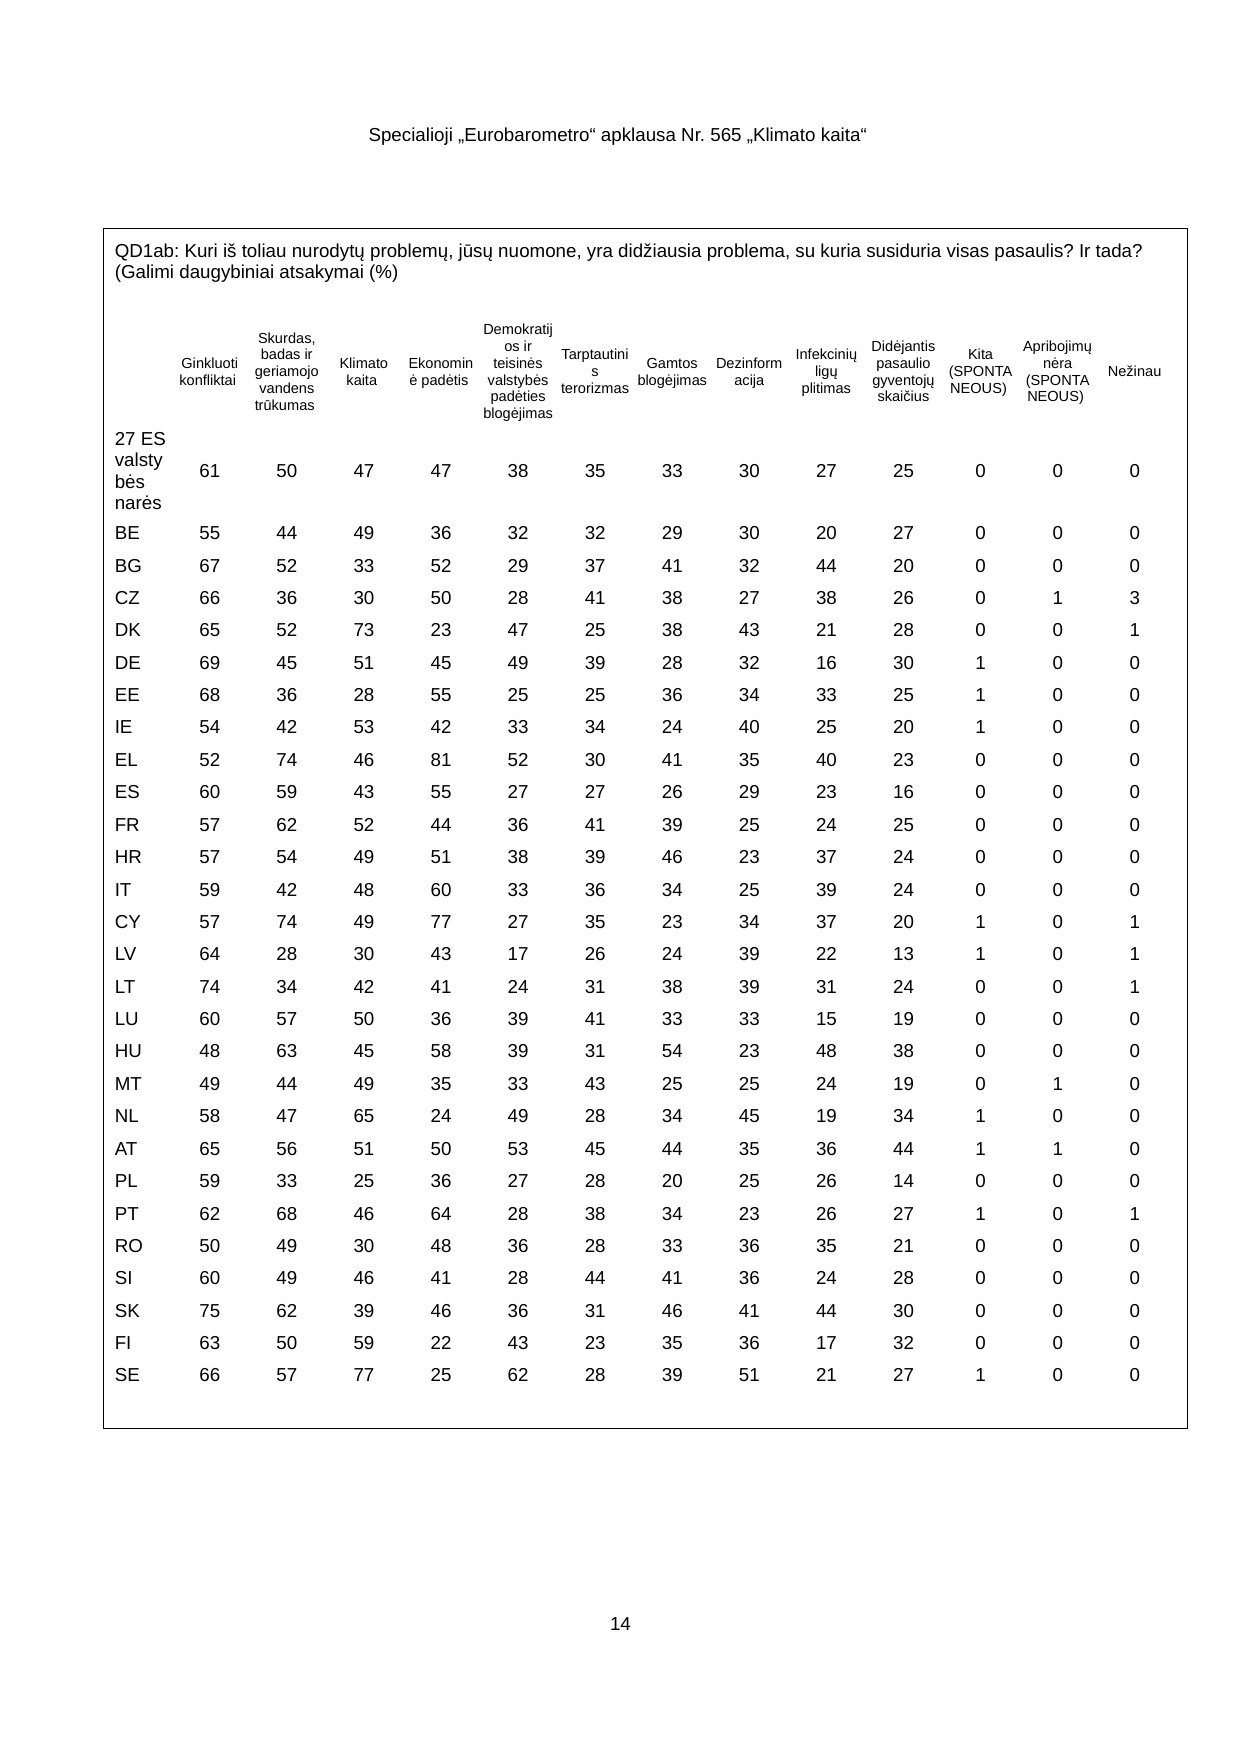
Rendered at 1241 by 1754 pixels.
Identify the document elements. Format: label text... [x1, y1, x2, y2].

table_cell 27 [479, 905, 556, 938]
table_cell 41 [634, 1262, 711, 1294]
table_cell 60 [171, 1262, 248, 1294]
table_cell 0 [1019, 776, 1096, 808]
table_cell 23 [402, 614, 479, 646]
table_cell 51 [402, 841, 479, 873]
table_cell 0 [1019, 1262, 1096, 1294]
table_cell 0 [942, 841, 1019, 873]
table_cell 45 [711, 1100, 788, 1132]
table_cell 38 [865, 1035, 942, 1067]
table_cell 59 [248, 776, 325, 808]
table_cell BE [112, 517, 171, 549]
table_cell 47 [248, 1100, 325, 1132]
table_cell 0 [1019, 1326, 1096, 1359]
table_cell SE [112, 1359, 171, 1391]
table_cell Tarptautinis terorizmas [556, 318, 633, 424]
table_cell 0 [1019, 1359, 1096, 1391]
table_cell 1 [942, 905, 1019, 938]
table_cell 0 [1096, 1359, 1173, 1391]
table_cell 34 [711, 905, 788, 938]
table_cell 20 [865, 711, 942, 743]
table_cell 0 [1096, 1294, 1173, 1326]
table_cell 66 [171, 1359, 248, 1391]
table_cell 23 [711, 1035, 788, 1067]
table_cell 36 [479, 808, 556, 841]
table_cell 0 [1096, 841, 1173, 873]
table_cell 27 [479, 776, 556, 808]
table_cell 43 [325, 776, 402, 808]
table_cell 29 [711, 776, 788, 808]
table_cell 34 [556, 711, 633, 743]
table_cell 25 [711, 1165, 788, 1197]
table_cell 81 [402, 743, 479, 776]
table_cell 37 [788, 841, 865, 873]
table_cell Ginkluoti konfliktai [171, 318, 248, 424]
table_cell 59 [171, 1165, 248, 1197]
table_cell 41 [402, 970, 479, 1002]
table_cell 39 [711, 970, 788, 1002]
table_cell 25 [479, 679, 556, 711]
table_cell 16 [788, 646, 865, 678]
table_cell [112, 318, 171, 424]
table_cell 28 [479, 1197, 556, 1229]
table_cell 0 [1019, 549, 1096, 581]
table_cell 75 [171, 1294, 248, 1326]
table_cell 77 [325, 1359, 402, 1391]
table_cell [865, 286, 942, 318]
table_cell 0 [1096, 1035, 1173, 1067]
table_cell 36 [788, 1132, 865, 1164]
table_cell 23 [788, 776, 865, 808]
table_cell 0 [942, 1294, 1019, 1326]
table_cell 14 [865, 1165, 942, 1197]
table_cell 25 [865, 808, 942, 841]
table_cell 42 [248, 873, 325, 905]
table_cell 30 [325, 938, 402, 970]
table_cell 41 [634, 549, 711, 581]
table_cell 0 [942, 1326, 1019, 1359]
table_cell 37 [788, 905, 865, 938]
table_cell EE [112, 679, 171, 711]
table_cell 26 [865, 581, 942, 614]
table_cell BG [112, 549, 171, 581]
table_cell 13 [865, 938, 942, 970]
table_cell CY [112, 905, 171, 938]
table_cell 63 [171, 1326, 248, 1359]
table_cell 60 [171, 1003, 248, 1035]
table_cell 25 [788, 711, 865, 743]
table_cell 28 [865, 614, 942, 646]
table_cell 42 [402, 711, 479, 743]
table_cell Demokratijos ir teisinės valstybės padėties blogėjimas [479, 318, 556, 424]
table_cell 65 [325, 1100, 402, 1132]
table_cell 59 [325, 1326, 402, 1359]
table_cell 48 [788, 1035, 865, 1067]
table_cell 0 [1096, 776, 1173, 808]
table_cell 56 [248, 1132, 325, 1164]
table_cell 25 [402, 1359, 479, 1391]
table_cell 34 [248, 970, 325, 1002]
table_cell Gamtos blogėjimas [634, 318, 711, 424]
table_cell 43 [479, 1326, 556, 1359]
table_cell 54 [171, 711, 248, 743]
table_cell 25 [556, 614, 633, 646]
table_cell 0 [942, 873, 1019, 905]
table_cell 21 [788, 1359, 865, 1391]
table_cell 0 [1019, 938, 1096, 970]
table_cell 0 [1019, 905, 1096, 938]
table_cell 32 [711, 646, 788, 678]
table_cell 28 [556, 1165, 633, 1197]
table_cell 35 [788, 1229, 865, 1262]
table_cell 30 [556, 743, 633, 776]
table_cell 34 [865, 1100, 942, 1132]
table_cell 39 [479, 1003, 556, 1035]
table_cell 58 [402, 1035, 479, 1067]
table_cell 0 [1019, 970, 1096, 1002]
table_cell 35 [711, 1132, 788, 1164]
table_cell 0 [1019, 873, 1096, 905]
table_cell 51 [325, 646, 402, 678]
table_cell 0 [1096, 1100, 1173, 1132]
table_cell 36 [634, 679, 711, 711]
table_cell 0 [1096, 711, 1173, 743]
table_cell 20 [865, 549, 942, 581]
table_cell 40 [788, 743, 865, 776]
table_cell 0 [1019, 1229, 1096, 1262]
table_cell 57 [248, 1003, 325, 1035]
table_cell 26 [556, 938, 633, 970]
table_cell 41 [711, 1294, 788, 1326]
table_cell 34 [634, 873, 711, 905]
table_cell 53 [479, 1132, 556, 1164]
table_cell 36 [248, 679, 325, 711]
table_cell 1 [942, 1132, 1019, 1164]
table_cell IT [112, 873, 171, 905]
table_cell 0 [942, 517, 1019, 549]
table_cell 27 ES valstybės narės [112, 425, 171, 517]
table_cell 37 [556, 549, 633, 581]
table_cell 27 [788, 425, 865, 517]
table_cell 23 [865, 743, 942, 776]
table_cell Nežinau [1096, 318, 1173, 424]
table_cell 63 [248, 1035, 325, 1067]
table_cell 0 [1096, 517, 1173, 549]
table_cell 0 [1096, 1067, 1173, 1100]
table_cell 39 [788, 873, 865, 905]
table_cell 1 [942, 1197, 1019, 1229]
table_cell 52 [248, 549, 325, 581]
table_cell 35 [402, 1067, 479, 1100]
table_cell 69 [171, 646, 248, 678]
table_cell 39 [325, 1294, 402, 1326]
table_cell ES [112, 776, 171, 808]
table_cell 16 [865, 776, 942, 808]
table_cell 0 [1096, 1165, 1173, 1197]
table_cell 0 [1096, 1229, 1173, 1262]
table_cell 64 [171, 938, 248, 970]
table_cell 42 [325, 970, 402, 1002]
table_cell 51 [325, 1132, 402, 1164]
table_cell 33 [325, 549, 402, 581]
table_cell 36 [711, 1262, 788, 1294]
table_cell 41 [634, 743, 711, 776]
table_cell 52 [402, 549, 479, 581]
table_cell [171, 286, 248, 318]
table_cell 33 [248, 1165, 325, 1197]
table_cell 33 [634, 1229, 711, 1262]
table_cell 22 [402, 1326, 479, 1359]
table_cell 0 [1019, 425, 1096, 517]
table_cell 25 [865, 425, 942, 517]
table_cell 27 [479, 1165, 556, 1197]
table_cell 1 [1019, 581, 1096, 614]
table_cell 38 [634, 581, 711, 614]
table_cell 17 [788, 1326, 865, 1359]
table_cell [942, 286, 1019, 318]
table_cell 24 [788, 808, 865, 841]
table_cell 0 [942, 808, 1019, 841]
table_cell 0 [942, 1067, 1019, 1100]
table_cell 65 [171, 1132, 248, 1164]
table_cell 46 [634, 1294, 711, 1326]
table_cell 38 [634, 614, 711, 646]
table_cell 47 [325, 425, 402, 517]
table_cell 36 [711, 1229, 788, 1262]
table_cell DE [112, 646, 171, 678]
table_cell Ekonominė padėtis [402, 318, 479, 424]
table_cell SK [112, 1294, 171, 1326]
table_cell 1 [942, 646, 1019, 678]
table_cell 21 [788, 614, 865, 646]
table_cell 36 [556, 873, 633, 905]
table_cell [1019, 286, 1096, 318]
table_cell 32 [865, 1326, 942, 1359]
table_cell 24 [865, 873, 942, 905]
table_cell 0 [1096, 1132, 1173, 1164]
table_cell 41 [556, 1003, 633, 1035]
table_cell 0 [1019, 1100, 1096, 1132]
table_cell 48 [402, 1229, 479, 1262]
table_cell 30 [711, 517, 788, 549]
table_cell [325, 286, 402, 318]
table_cell 0 [1019, 743, 1096, 776]
table_cell 49 [325, 905, 402, 938]
table_cell [711, 286, 788, 318]
table_cell 40 [711, 711, 788, 743]
table_cell 23 [711, 1197, 788, 1229]
table_cell 23 [634, 905, 711, 938]
table_cell 62 [479, 1359, 556, 1391]
table_cell 26 [788, 1197, 865, 1229]
table_cell 48 [171, 1035, 248, 1067]
table_cell 1 [942, 1359, 1019, 1391]
table_cell 35 [634, 1326, 711, 1359]
table_cell SI [112, 1262, 171, 1294]
table_cell 30 [325, 581, 402, 614]
table_cell 38 [479, 425, 556, 517]
table_cell 38 [556, 1197, 633, 1229]
table_cell 49 [479, 1100, 556, 1132]
table_cell 38 [788, 581, 865, 614]
table_cell Skurdas, badas ir geriamojo vandens trūkumas [248, 318, 325, 424]
table_cell 33 [634, 1003, 711, 1035]
table_cell 30 [865, 646, 942, 678]
table_cell 1 [1019, 1132, 1096, 1164]
table_cell 25 [865, 679, 942, 711]
table_cell HR [112, 841, 171, 873]
table_cell 60 [402, 873, 479, 905]
table_cell 54 [634, 1035, 711, 1067]
table_cell 62 [248, 1294, 325, 1326]
table_cell 74 [248, 743, 325, 776]
table_cell 0 [1019, 646, 1096, 678]
table_cell 39 [479, 1035, 556, 1067]
table_cell 26 [634, 776, 711, 808]
table_cell 45 [556, 1132, 633, 1164]
table_cell 66 [171, 581, 248, 614]
table_cell [112, 286, 171, 318]
table_cell 29 [634, 517, 711, 549]
table_cell 52 [171, 743, 248, 776]
table_cell 0 [1096, 1262, 1173, 1294]
table_cell 0 [942, 1035, 1019, 1067]
table_cell 49 [248, 1262, 325, 1294]
table_cell 0 [1096, 1326, 1173, 1359]
table_cell 0 [1019, 711, 1096, 743]
table_cell 57 [171, 808, 248, 841]
table_cell 1 [1096, 905, 1173, 938]
table_cell 68 [248, 1197, 325, 1229]
table_cell 0 [942, 743, 1019, 776]
table_cell 33 [711, 1003, 788, 1035]
table_cell 43 [711, 614, 788, 646]
table_cell 24 [865, 970, 942, 1002]
table_cell 0 [1096, 646, 1173, 678]
table_cell 44 [865, 1132, 942, 1164]
table_cell 73 [325, 614, 402, 646]
table_cell 23 [556, 1326, 633, 1359]
table_cell 27 [865, 1359, 942, 1391]
table_cell 44 [248, 1067, 325, 1100]
table_cell 0 [942, 549, 1019, 581]
table_cell 74 [248, 905, 325, 938]
table_cell 53 [325, 711, 402, 743]
table_cell 28 [556, 1229, 633, 1262]
table_cell CZ [112, 581, 171, 614]
table_cell 50 [248, 1326, 325, 1359]
table_cell 45 [402, 646, 479, 678]
table_cell 0 [1096, 743, 1173, 776]
table_cell 39 [556, 646, 633, 678]
table_cell 0 [1019, 1035, 1096, 1067]
table_cell 30 [865, 1294, 942, 1326]
table_cell 31 [788, 970, 865, 1002]
table_cell 0 [1096, 873, 1173, 905]
table_cell 0 [1019, 808, 1096, 841]
table_cell 51 [711, 1359, 788, 1391]
table_cell 52 [325, 808, 402, 841]
table_cell NL [112, 1100, 171, 1132]
table_cell 49 [171, 1067, 248, 1100]
table_cell 0 [1096, 679, 1173, 711]
table_cell 30 [325, 1229, 402, 1262]
table_cell 62 [171, 1197, 248, 1229]
table_cell RO [112, 1229, 171, 1262]
table_cell 50 [171, 1229, 248, 1262]
table_cell 28 [325, 679, 402, 711]
table_cell LU [112, 1003, 171, 1035]
table_cell 64 [402, 1197, 479, 1229]
table_cell 39 [634, 808, 711, 841]
table_cell 1 [942, 1100, 1019, 1132]
table_cell 35 [556, 905, 633, 938]
table_cell AT [112, 1132, 171, 1164]
table_cell 24 [788, 1067, 865, 1100]
table_cell 50 [402, 581, 479, 614]
table_cell 36 [402, 1003, 479, 1035]
table_cell 55 [402, 776, 479, 808]
table_cell 1 [942, 679, 1019, 711]
table_cell 1 [1096, 614, 1173, 646]
table_cell 24 [788, 1262, 865, 1294]
table_cell PL [112, 1165, 171, 1197]
table_cell 0 [1019, 1003, 1096, 1035]
table_cell 32 [711, 549, 788, 581]
table_cell 24 [865, 841, 942, 873]
table_cell 46 [402, 1294, 479, 1326]
table_cell 24 [402, 1100, 479, 1132]
table_cell 28 [634, 646, 711, 678]
table_cell 41 [556, 581, 633, 614]
table_cell 17 [479, 938, 556, 970]
table_cell 33 [479, 1067, 556, 1100]
table_cell 34 [634, 1197, 711, 1229]
table_cell 0 [1019, 1165, 1096, 1197]
table_cell Dezinformacija [711, 318, 788, 424]
table_cell 0 [1019, 1197, 1096, 1229]
table_cell 52 [479, 743, 556, 776]
table_cell LV [112, 938, 171, 970]
table_cell 62 [248, 808, 325, 841]
table_cell FR [112, 808, 171, 841]
table_cell 49 [479, 646, 556, 678]
table_cell 0 [1096, 808, 1173, 841]
table_cell 25 [711, 1067, 788, 1100]
table_cell 0 [1019, 841, 1096, 873]
table_cell 30 [711, 425, 788, 517]
table_cell 0 [1096, 425, 1173, 517]
table_cell 44 [248, 517, 325, 549]
table_cell 46 [634, 841, 711, 873]
table_cell 49 [325, 841, 402, 873]
table_cell 44 [788, 1294, 865, 1326]
table_cell 26 [788, 1165, 865, 1197]
table_cell 35 [711, 743, 788, 776]
table_cell 35 [556, 425, 633, 517]
table_cell 57 [248, 1359, 325, 1391]
table_cell 77 [402, 905, 479, 938]
table_cell 57 [171, 905, 248, 938]
table_cell 28 [479, 581, 556, 614]
table_cell 34 [711, 679, 788, 711]
table_cell Apribojimų nėra (SPONTANEOUS) [1019, 318, 1096, 424]
table_cell IE [112, 711, 171, 743]
table_cell 19 [865, 1067, 942, 1100]
table_cell LT [112, 970, 171, 1002]
table_cell 54 [248, 841, 325, 873]
table_cell 0 [942, 1003, 1019, 1035]
table_cell 68 [171, 679, 248, 711]
table_cell 20 [634, 1165, 711, 1197]
table_cell 31 [556, 1294, 633, 1326]
table_cell 24 [634, 938, 711, 970]
table_cell 44 [788, 549, 865, 581]
table_cell 0 [1019, 614, 1096, 646]
table_cell HU [112, 1035, 171, 1067]
table_cell [1096, 286, 1173, 318]
table_cell 39 [711, 938, 788, 970]
table_cell 1 [1096, 938, 1173, 970]
table_cell 20 [788, 517, 865, 549]
table_cell 47 [402, 425, 479, 517]
table_cell 48 [325, 873, 402, 905]
table_cell 52 [248, 614, 325, 646]
table_cell 44 [402, 808, 479, 841]
table_cell 47 [479, 614, 556, 646]
table_cell 15 [788, 1003, 865, 1035]
table_cell 39 [634, 1359, 711, 1391]
table_cell 19 [788, 1100, 865, 1132]
table_cell 0 [942, 1229, 1019, 1262]
table_cell 38 [634, 970, 711, 1002]
table_cell 33 [634, 425, 711, 517]
table_cell 36 [402, 517, 479, 549]
table_cell 22 [788, 938, 865, 970]
table_cell 25 [556, 679, 633, 711]
table_cell 0 [1096, 549, 1173, 581]
table_cell 59 [171, 873, 248, 905]
table_cell 24 [634, 711, 711, 743]
table_cell FI [112, 1326, 171, 1359]
table_cell Didėjantis pasaulio gyventojų skaičius [865, 318, 942, 424]
table_cell 32 [479, 517, 556, 549]
table_cell 36 [248, 581, 325, 614]
table_cell 74 [171, 970, 248, 1002]
table_cell 36 [479, 1229, 556, 1262]
table_cell 50 [248, 425, 325, 517]
table_cell 58 [171, 1100, 248, 1132]
table_cell 34 [634, 1100, 711, 1132]
table_cell Klimato kaita [325, 318, 402, 424]
table_cell 0 [942, 776, 1019, 808]
table_cell 49 [248, 1229, 325, 1262]
table_cell 3 [1096, 581, 1173, 614]
table_cell 25 [711, 873, 788, 905]
table_cell 49 [325, 1067, 402, 1100]
table_cell 1 [942, 938, 1019, 970]
table_cell 41 [556, 808, 633, 841]
table_cell 28 [556, 1359, 633, 1391]
table_cell 0 [942, 614, 1019, 646]
table_cell 49 [325, 517, 402, 549]
table_cell 32 [556, 517, 633, 549]
table_cell 0 [1019, 1294, 1096, 1326]
table_cell 36 [711, 1326, 788, 1359]
table_header QD1ab: Kuri iš toliau nurodytų problemų, jūsų nuomone, yra didžiausia problema, su kuria susiduria visas pasaulis? Ir tada? (Galimi daugybiniai atsakymai (%) [112, 237, 1173, 286]
table_cell 38 [479, 841, 556, 873]
table_cell 25 [634, 1067, 711, 1100]
table_cell PT [112, 1197, 171, 1229]
table_cell 43 [402, 938, 479, 970]
table_cell 27 [711, 581, 788, 614]
table_cell [248, 286, 325, 318]
table_cell 0 [1096, 1003, 1173, 1035]
table_cell 28 [248, 938, 325, 970]
table_cell 45 [248, 646, 325, 678]
table_cell 27 [865, 1197, 942, 1229]
table_cell 36 [402, 1165, 479, 1197]
table_cell 25 [325, 1165, 402, 1197]
table_cell 50 [402, 1132, 479, 1164]
table_cell 1 [1096, 1197, 1173, 1229]
table_cell 27 [865, 517, 942, 549]
table_cell 44 [556, 1262, 633, 1294]
table_cell 25 [711, 808, 788, 841]
table_cell MT [112, 1067, 171, 1100]
table_cell 20 [865, 905, 942, 938]
table_cell 65 [171, 614, 248, 646]
table_cell 67 [171, 549, 248, 581]
table_cell 46 [325, 1197, 402, 1229]
table_cell 46 [325, 1262, 402, 1294]
table_cell 1 [1019, 1067, 1096, 1100]
table_cell 36 [479, 1294, 556, 1326]
table_cell 39 [556, 841, 633, 873]
table_cell 28 [556, 1100, 633, 1132]
table_cell 0 [942, 970, 1019, 1002]
table_cell 46 [325, 743, 402, 776]
table_cell [479, 286, 556, 318]
table_cell 57 [171, 841, 248, 873]
table_cell [634, 286, 711, 318]
table_cell EL [112, 743, 171, 776]
table_cell 45 [325, 1035, 402, 1067]
table_cell Infekcinių ligų plitimas [788, 318, 865, 424]
table_cell 33 [479, 711, 556, 743]
table_cell 29 [479, 549, 556, 581]
table_cell 21 [865, 1229, 942, 1262]
table_cell [788, 286, 865, 318]
table_cell 42 [248, 711, 325, 743]
table_cell 60 [171, 776, 248, 808]
table_cell 27 [556, 776, 633, 808]
table_cell 31 [556, 970, 633, 1002]
table_cell 24 [479, 970, 556, 1002]
table_cell 43 [556, 1067, 633, 1100]
table_cell 23 [711, 841, 788, 873]
table_cell 31 [556, 1035, 633, 1067]
table_cell 33 [788, 679, 865, 711]
table_cell 55 [402, 679, 479, 711]
table_cell 0 [942, 1262, 1019, 1294]
table_cell 1 [942, 711, 1019, 743]
table_cell 28 [865, 1262, 942, 1294]
table_cell [556, 286, 633, 318]
table_cell 0 [1019, 517, 1096, 549]
table_cell 50 [325, 1003, 402, 1035]
table_cell Kita (SPONTANEOUS) [942, 318, 1019, 424]
table_cell [402, 286, 479, 318]
table_cell 19 [865, 1003, 942, 1035]
table_cell 41 [402, 1262, 479, 1294]
table_cell 1 [1096, 970, 1173, 1002]
table_cell 0 [942, 1165, 1019, 1197]
table_cell 61 [171, 425, 248, 517]
table_cell 0 [942, 425, 1019, 517]
table_cell 28 [479, 1262, 556, 1294]
table_cell DK [112, 614, 171, 646]
table_cell 44 [634, 1132, 711, 1164]
table_cell 33 [479, 873, 556, 905]
table_cell 0 [1019, 679, 1096, 711]
table_cell 55 [171, 517, 248, 549]
table_cell 0 [942, 581, 1019, 614]
